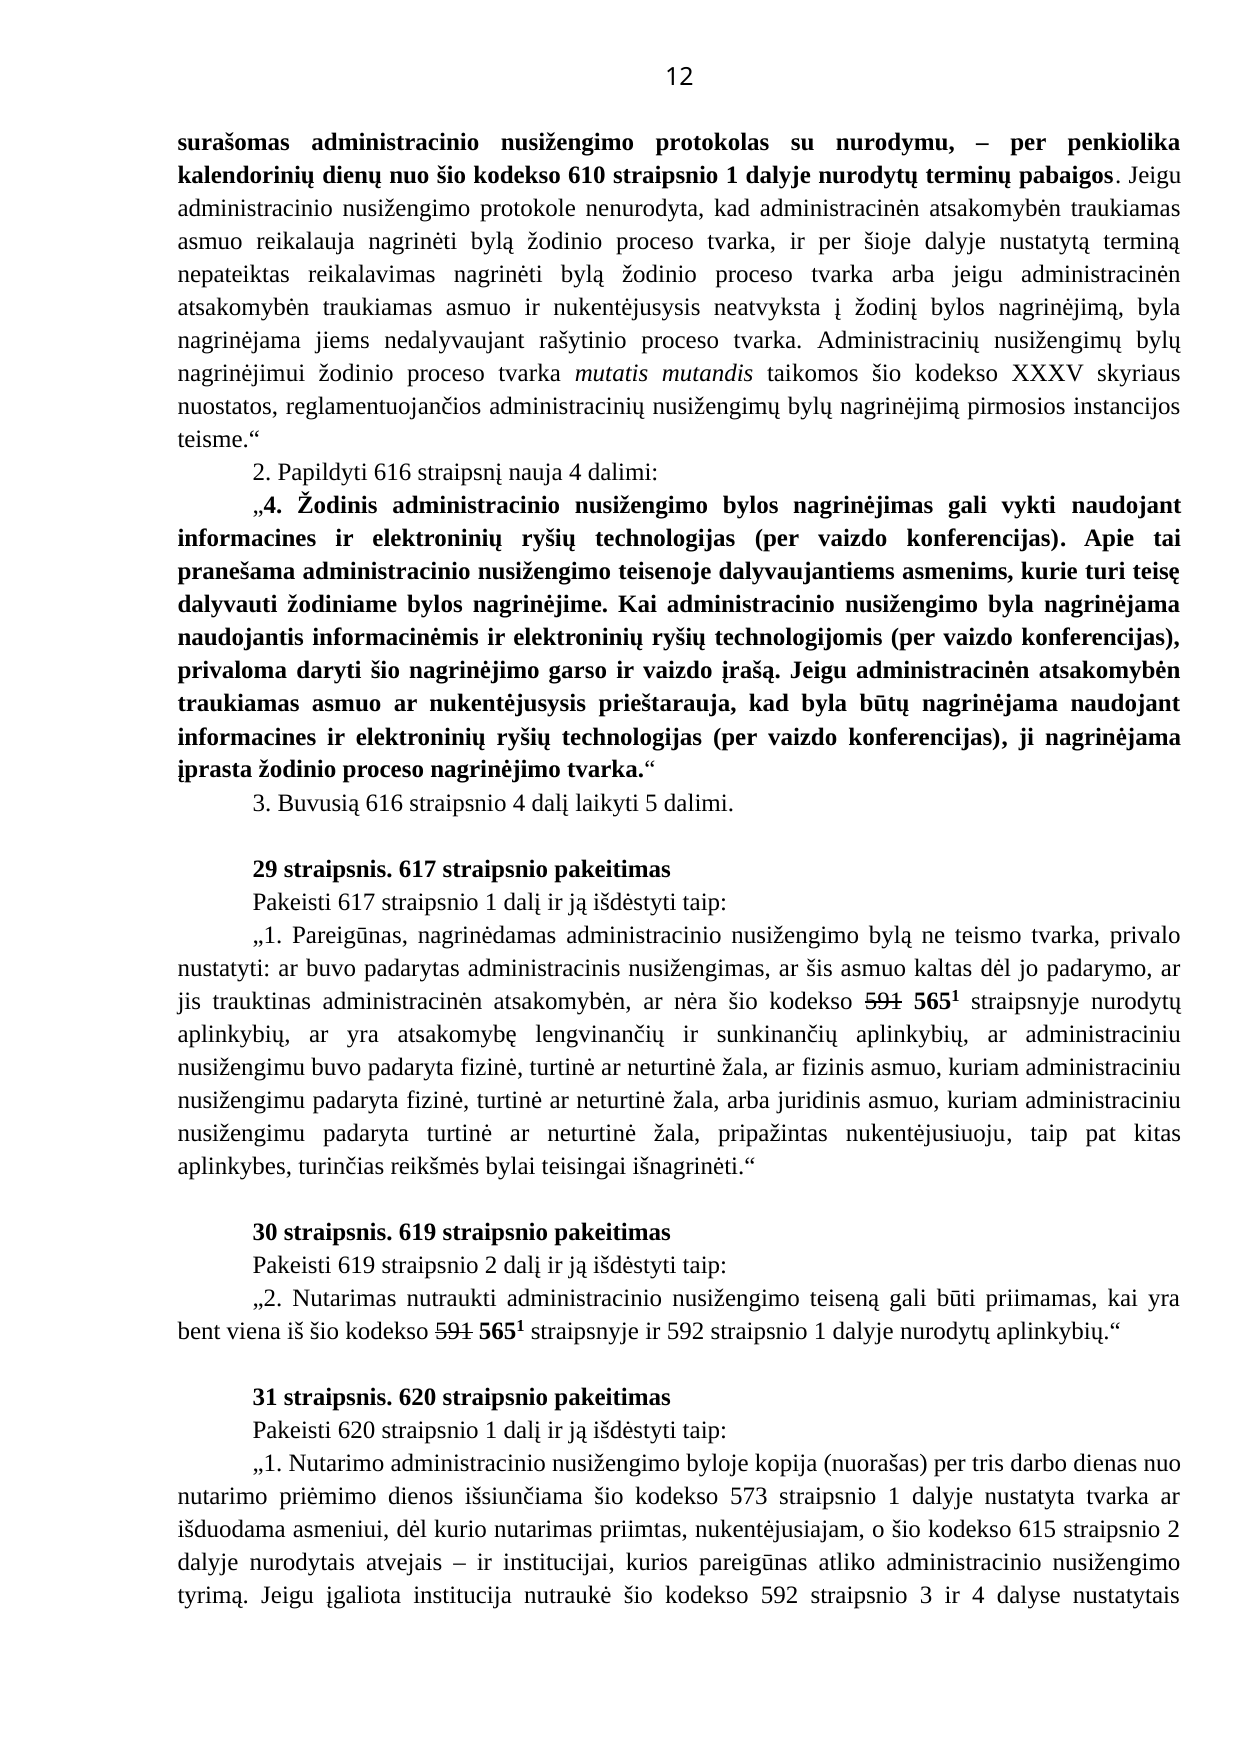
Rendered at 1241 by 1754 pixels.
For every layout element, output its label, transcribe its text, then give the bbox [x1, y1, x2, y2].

text „1. Nutarimo administracinio nusižengimo byloje kopija (nuorašas) per tris darbo dienas nuo nutarimo priėmimo dienos išsiunčiama šio kodekso 573 straipsnio 1 dalyje nustatyta tvarka ar išduodama asmeniui, dėl kurio nutarimas priimtas, nukentėjusiajam, o šio kodekso 615 straipsnio 2 dalyje nurodytais atvejais – ir institucijai, kurios pareigūnas atliko administracinio nusižengimo tyrimą. Jeigu įgaliota institucija nutraukė šio kodekso 592 straipsnio 3 ir 4 dalyse nustatytais [177, 1448, 1181, 1609]
text „1. Pareigūnas, nagrinėdamas administracinio nusižengimo bylą ne teismo tvarka, privalo nustatyti: ar buvo padarytas administracinis nusižengimas, ar šis asmuo kaltas dėl jo padarymo, ar jis trauktinas administracinėn atsakomybėn, ar nėra šio kodekso 591 5651 straipsnyje nurodytų aplinkybių, ar yra atsakomybę lengvinančių ir sunkinančių aplinkybių, ar administraciniu nusižengimu buvo padaryta fizinė, turtinė ar neturtinė žala, ar fizinis asmuo, kuriam administraciniu nusižengimu padaryta fizinė, turtinė ar neturtinė žala, arba juridinis asmuo, kuriam administraciniu nusižengimu padaryta turtinė ar neturtinė žala, pripažintas nukentėjusiuoju, taip pat kitas aplinkybes, turinčias reikšmės bylai teisingai išnagrinėti.“ [177, 920, 1181, 1179]
text 30 straipsnis. 619 straipsnio pakeitimas [177, 1217, 1181, 1246]
text 2. Papildyti 616 straipsnį nauja 4 dalimi: [177, 457, 1181, 486]
text „2. Nutarimas nutraukti administracinio nusižengimo teiseną gali būti priimamas, kai yra bent viena iš šio kodekso 591 5651 straipsnyje ir 592 straipsnio 1 dalyje nurodytų aplinkybių.“ [177, 1283, 1181, 1345]
text Pakeisti 620 straipsnio 1 dalį ir ją išdėstyti taip: [177, 1415, 1181, 1444]
text 31 straipsnis. 620 straipsnio pakeitimas [177, 1382, 1181, 1411]
text Pakeisti 617 straipsnio 1 dalį ir ją išdėstyti taip: [177, 887, 1181, 915]
text 3. Buvusią 616 straipsnio 4 dalį laikyti 5 dalimi. [177, 788, 1181, 816]
text Pakeisti 619 straipsnio 2 dalį ir ją išdėstyti taip: [177, 1250, 1181, 1279]
text surašomas administracinio nusižengimo protokolas su nurodymu, – per penkiolika kalendorinių dienų nuo šio kodekso 610 straipsnio 1 dalyje nurodytų terminų pabaigos. Jeigu administracinio nusižengimo protokole nenurodyta, kad administracinėn atsakomybėn traukiamas asmuo reikalauja nagrinėti bylą žodinio proceso tvarka, ir per šioje dalyje nustatytą terminą nepateiktas reikalavimas nagrinėti bylą žodinio proceso tvarka arba jeigu administracinėn atsakomybėn traukiamas asmuo ir nukentėjusysis neatvyksta į žodinį bylos nagrinėjimą, byla nagrinėjama jiems nedalyvaujant rašytinio proceso tvarka. Administracinių nusižengimų bylų nagrinėjimui žodinio proceso tvarka mutatis mutandis taikomos šio kodekso XXXV skyriaus nuostatos, reglamentuojančios administracinių nusižengimų bylų nagrinėjimą pirmosios instancijos teisme.“ [177, 127, 1181, 453]
text „4. Žodinis administracinio nusižengimo bylos nagrinėjimas gali vykti naudojant informacines ir elektroninių ryšių technologijas (per vaizdo konferencijas). Apie tai pranešama administracinio nusižengimo teisenoje dalyvaujantiems asmenims, kurie turi teisę dalyvauti žodiniame bylos nagrinėjime. Kai administracinio nusižengimo byla nagrinėjama naudojantis informacinėmis ir elektroninių ryšių technologijomis (per vaizdo konferencijas), privaloma daryti šio nagrinėjimo garso ir vaizdo įrašą. Jeigu administracinėn atsakomybėn traukiamas asmuo ar nukentėjusysis prieštarauja, kad byla būtų nagrinėjama naudojant informacines ir elektroninių ryšių technologijas (per vaizdo konferencijas), ji nagrinėjama įprasta žodinio proceso nagrinėjimo tvarka.“ [177, 490, 1181, 783]
text 29 straipsnis. 617 straipsnio pakeitimas [177, 854, 1181, 882]
